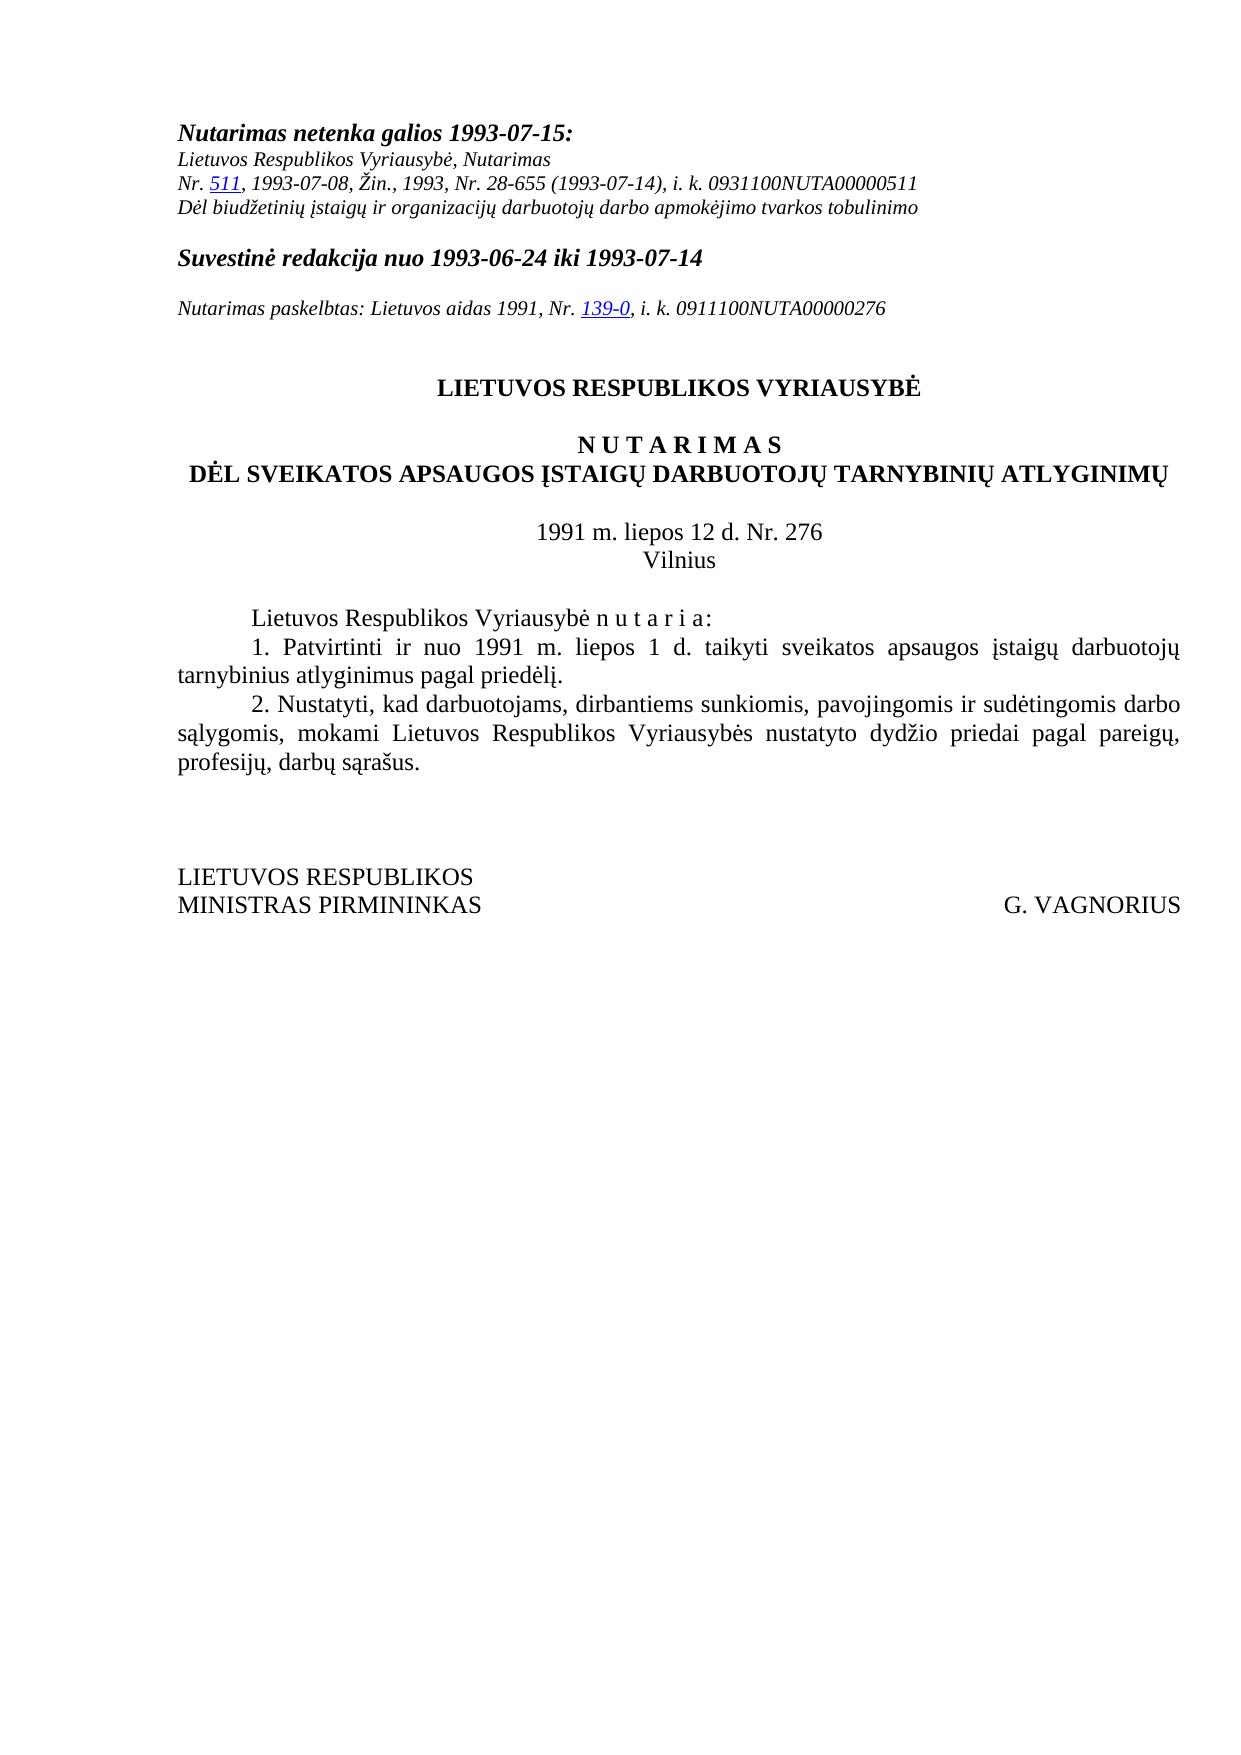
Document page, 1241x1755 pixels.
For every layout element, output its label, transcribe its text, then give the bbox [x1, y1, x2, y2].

text Vilnius [177, 545, 1181, 574]
text Dėl biudžetinių įstaigų ir organizacijų darbuotojų darbo apmokėjimo tvarkos tobulinimo [177, 195, 1181, 219]
text Nutarimas netenka galios 1993-07-15: [177, 118, 1181, 147]
text Suvestinė redakcija nuo 1993-06-24 iki 1993-07-14 [177, 243, 1181, 272]
text Lietuvos Respublikos Vyriausybė, Nutarimas [177, 147, 1181, 171]
text 2. Nustatyti, kad darbuotojams, dirbantiems sunkiomis, pavojingomis ir sudėtingomis darbo sąlygomis, mokami Lietuvos Respublikos Vyriausybės nustatyto dydžio priedai pagal pareigų, profesijų, darbų sąrašus. [177, 689, 1181, 775]
text LIETUVOS RESPUBLIKOS [177, 862, 1181, 890]
text DĖL SVEIKATOS APSAUGOS ĮSTAIGŲ DARBUOTOJŲ TARNYBINIŲ ATLYGINIMŲ [177, 459, 1181, 488]
text Lietuvos Respublikos Vyriausybė nutaria: [177, 603, 1181, 632]
text Nutarimas paskelbtas: Lietuvos aidas 1991, Nr. 139-0, i. k. 0911100NUTA00000276 [177, 296, 1181, 320]
text MINISTRAS PIRMININKAS G. VAGNORIUS [177, 890, 1181, 919]
text Nr. 511, 1993-07-08, Žin., 1993, Nr. 28-655 (1993-07-14), i. k. 0931100NUTA00000511 [177, 171, 1181, 195]
text N U T A R I M A S [177, 430, 1181, 459]
text 1. Patvirtinti ir nuo 1991 m. liepos 1 d. taikyti sveikatos apsaugos įstaigų darbuotojų tarnybinius atlyginimus pagal priedėlį. [177, 632, 1181, 689]
text 1991 m. liepos 12 d. Nr. 276 [177, 517, 1181, 545]
text LIETUVOS RESPUBLIKOS VYRIAUSYBĖ [177, 373, 1181, 402]
